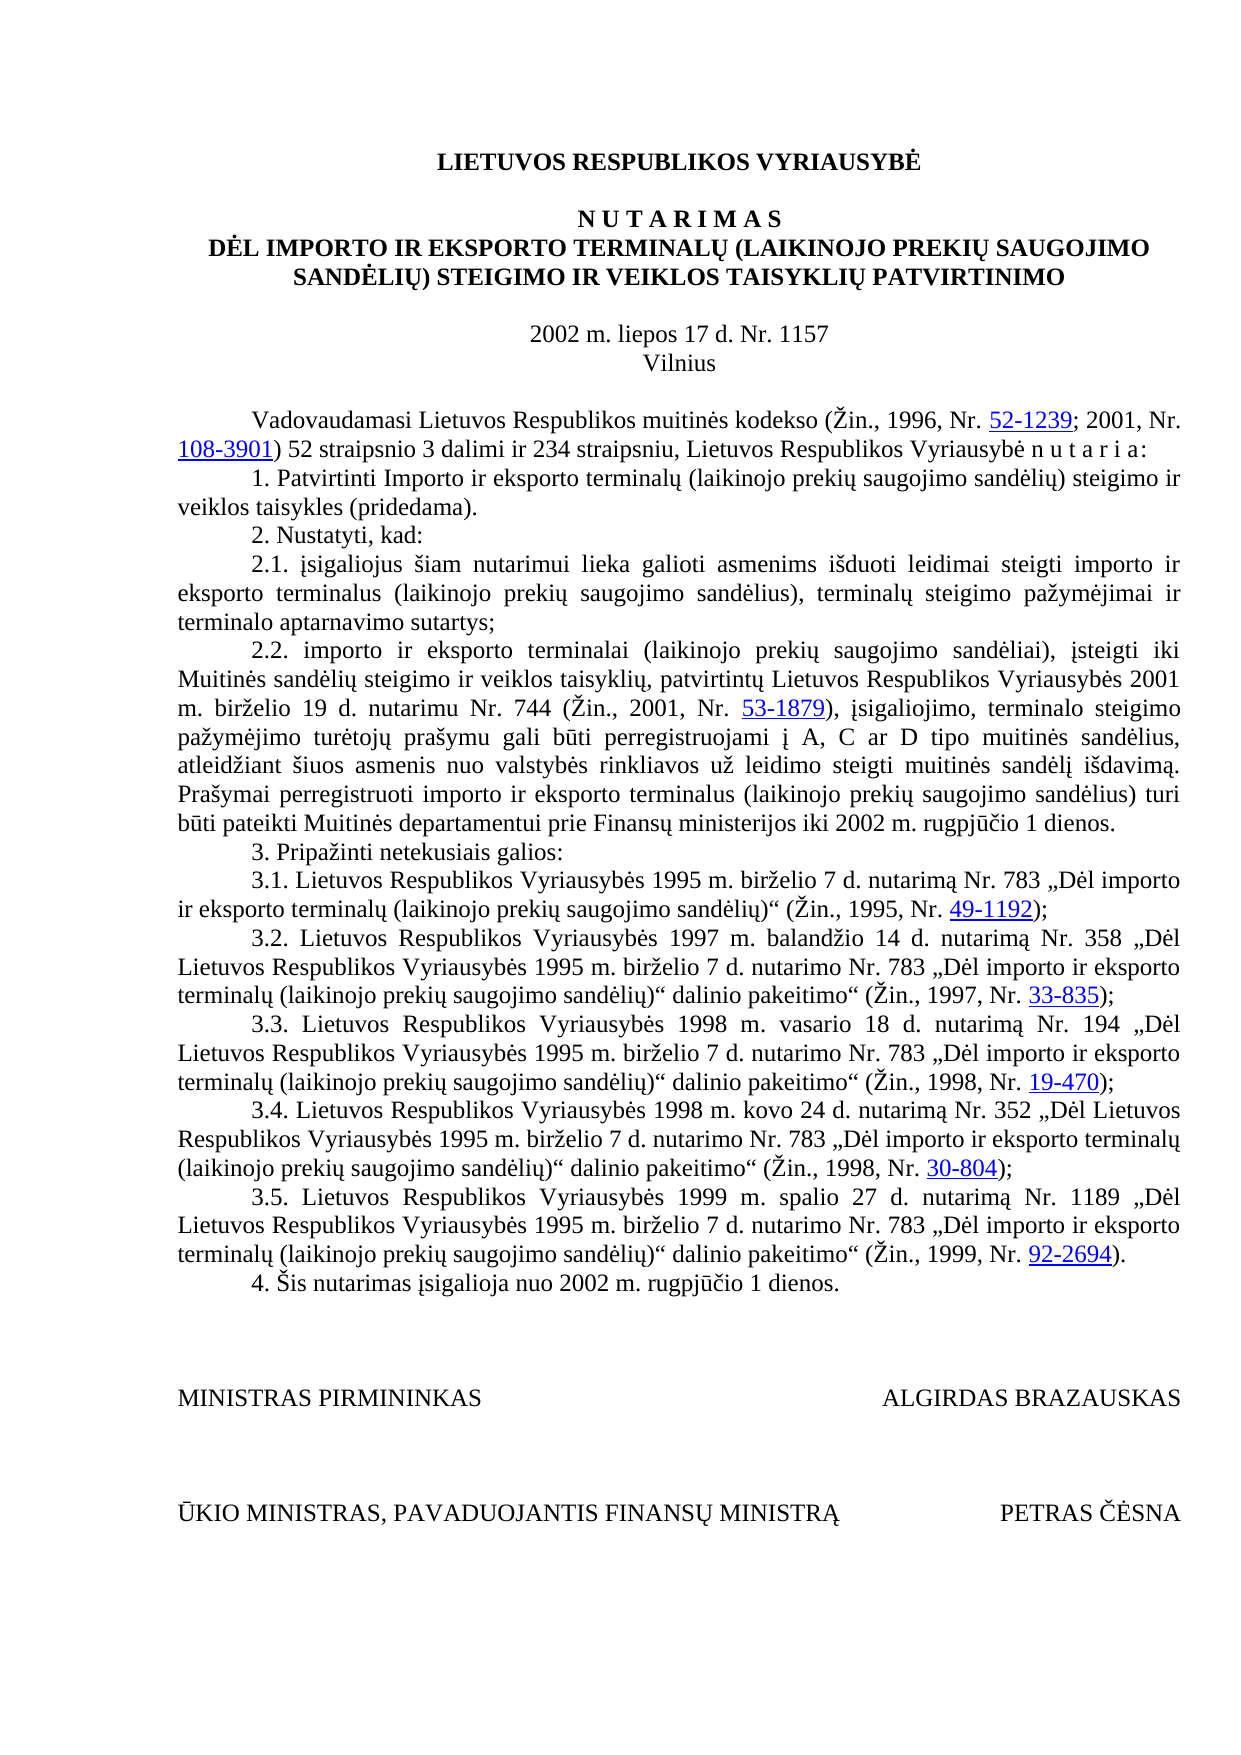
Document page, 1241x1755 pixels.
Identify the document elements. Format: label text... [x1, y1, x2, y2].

text 3. Pripažinti netekusiais galios: [177, 837, 1181, 866]
text Vilnius [177, 348, 1181, 377]
text N U T A R I M A S [177, 204, 1181, 233]
text 3.2. Lietuvos Respublikos Vyriausybės 1997 m. balandžio 14 d. nutarimą Nr. 358 „Dėl Lietuvos Respublikos Vyriausybės 1995 m. birželio 7 d. nutarimo Nr. 783 „Dėl importo ir eksporto terminalų (laikinojo prekių saugojimo sandėlių)“ dalinio pakeitimo“ (Žin., 1997, Nr. 33-835); [177, 923, 1181, 1009]
text 3.5. Lietuvos Respublikos Vyriausybės 1999 m. spalio 27 d. nutarimą Nr. 1189 „Dėl Lietuvos Respublikos Vyriausybės 1995 m. birželio 7 d. nutarimo Nr. 783 „Dėl importo ir eksporto terminalų (laikinojo prekių saugojimo sandėlių)“ dalinio pakeitimo“ (Žin., 1999, Nr. 92-2694). [177, 1182, 1181, 1268]
text 3.1. Lietuvos Respublikos Vyriausybės 1995 m. birželio 7 d. nutarimą Nr. 783 „Dėl importo ir eksporto terminalų (laikinojo prekių saugojimo sandėlių)“ (Žin., 1995, Nr. 49-1192); [177, 866, 1181, 923]
text 2002 m. liepos 17 d. Nr. 1157 [177, 319, 1181, 348]
text 3.4. Lietuvos Respublikos Vyriausybės 1998 m. kovo 24 d. nutarimą Nr. 352 „Dėl Lietuvos Respublikos Vyriausybės 1995 m. birželio 7 d. nutarimo Nr. 783 „Dėl importo ir eksporto terminalų (laikinojo prekių saugojimo sandėlių)“ dalinio pakeitimo“ (Žin., 1998, Nr. 30-804); [177, 1096, 1181, 1182]
text 1. Patvirtinti Importo ir eksporto terminalų (laikinojo prekių saugojimo sandėlių) steigimo ir veiklos taisykles (pridedama). [177, 463, 1181, 521]
text 3.3. Lietuvos Respublikos Vyriausybės 1998 m. vasario 18 d. nutarimą Nr. 194 „Dėl Lietuvos Respublikos Vyriausybės 1995 m. birželio 7 d. nutarimo Nr. 783 „Dėl importo ir eksporto terminalų (laikinojo prekių saugojimo sandėlių)“ dalinio pakeitimo“ (Žin., 1998, Nr. 19-470); [177, 1009, 1181, 1096]
text 2.2. importo ir eksporto terminalai (laikinojo prekių saugojimo sandėliai), įsteigti iki Muitinės sandėlių steigimo ir veiklos taisyklių, patvirtintų Lietuvos Respublikos Vyriausybės 2001 m. birželio 19 d. nutarimu Nr. 744 (Žin., 2001, Nr. 53-1879), įsigaliojimo, terminalo steigimo pažymėjimo turėtojų prašymu gali būti perregistruojami į A, C ar D tipo muitinės sandėlius, atleidžiant šiuos asmenis nuo valstybės rinkliavos už leidimo steigti muitinės sandėlį išdavimą. Prašymai perregistruoti importo ir eksporto terminalus (laikinojo prekių saugojimo sandėlius) turi būti pateikti Muitinės departamentui prie Finansų ministerijos iki 2002 m. rugpjūčio 1 dienos. [177, 636, 1181, 837]
text 2. Nustatyti, kad: [177, 521, 1181, 549]
text Vadovaudamasi Lietuvos Respublikos muitinės kodekso (Žin., 1996, Nr. 52-1239; 2001, Nr. 108-3901) 52 straipsnio 3 dalimi ir 234 straipsniu, Lietuvos Respublikos Vyriausybė nutaria: [177, 406, 1181, 463]
text MINISTRAS PIRMININKAS ALGIRDAS BRAZAUSKAS [177, 1383, 1181, 1412]
text 2.1. įsigaliojus šiam nutarimui lieka galioti asmenims išduoti leidimai steigti importo ir eksporto terminalus (laikinojo prekių saugojimo sandėlius), terminalų steigimo pažymėjimai ir terminalo aptarnavimo sutartys; [177, 549, 1181, 636]
text LIETUVOS RESPUBLIKOS VYRIAUSYBĖ [177, 147, 1181, 176]
text 4. Šis nutarimas įsigalioja nuo 2002 m. rugpjūčio 1 dienos. [177, 1268, 1181, 1297]
text DĖL IMPORTO IR EKSPORTO TERMINALŲ (LAIKINOJO PREKIŲ SAUGOJIMO SANDĖLIŲ) STEIGIMO IR VEIKLOS TAISYKLIŲ PATVIRTINIMO [177, 233, 1181, 291]
text ŪKIO MINISTRAS, PAVADUOJANTIS FINANSŲ MINISTRĄ PETRAS ČĖSNA [177, 1498, 1181, 1527]
